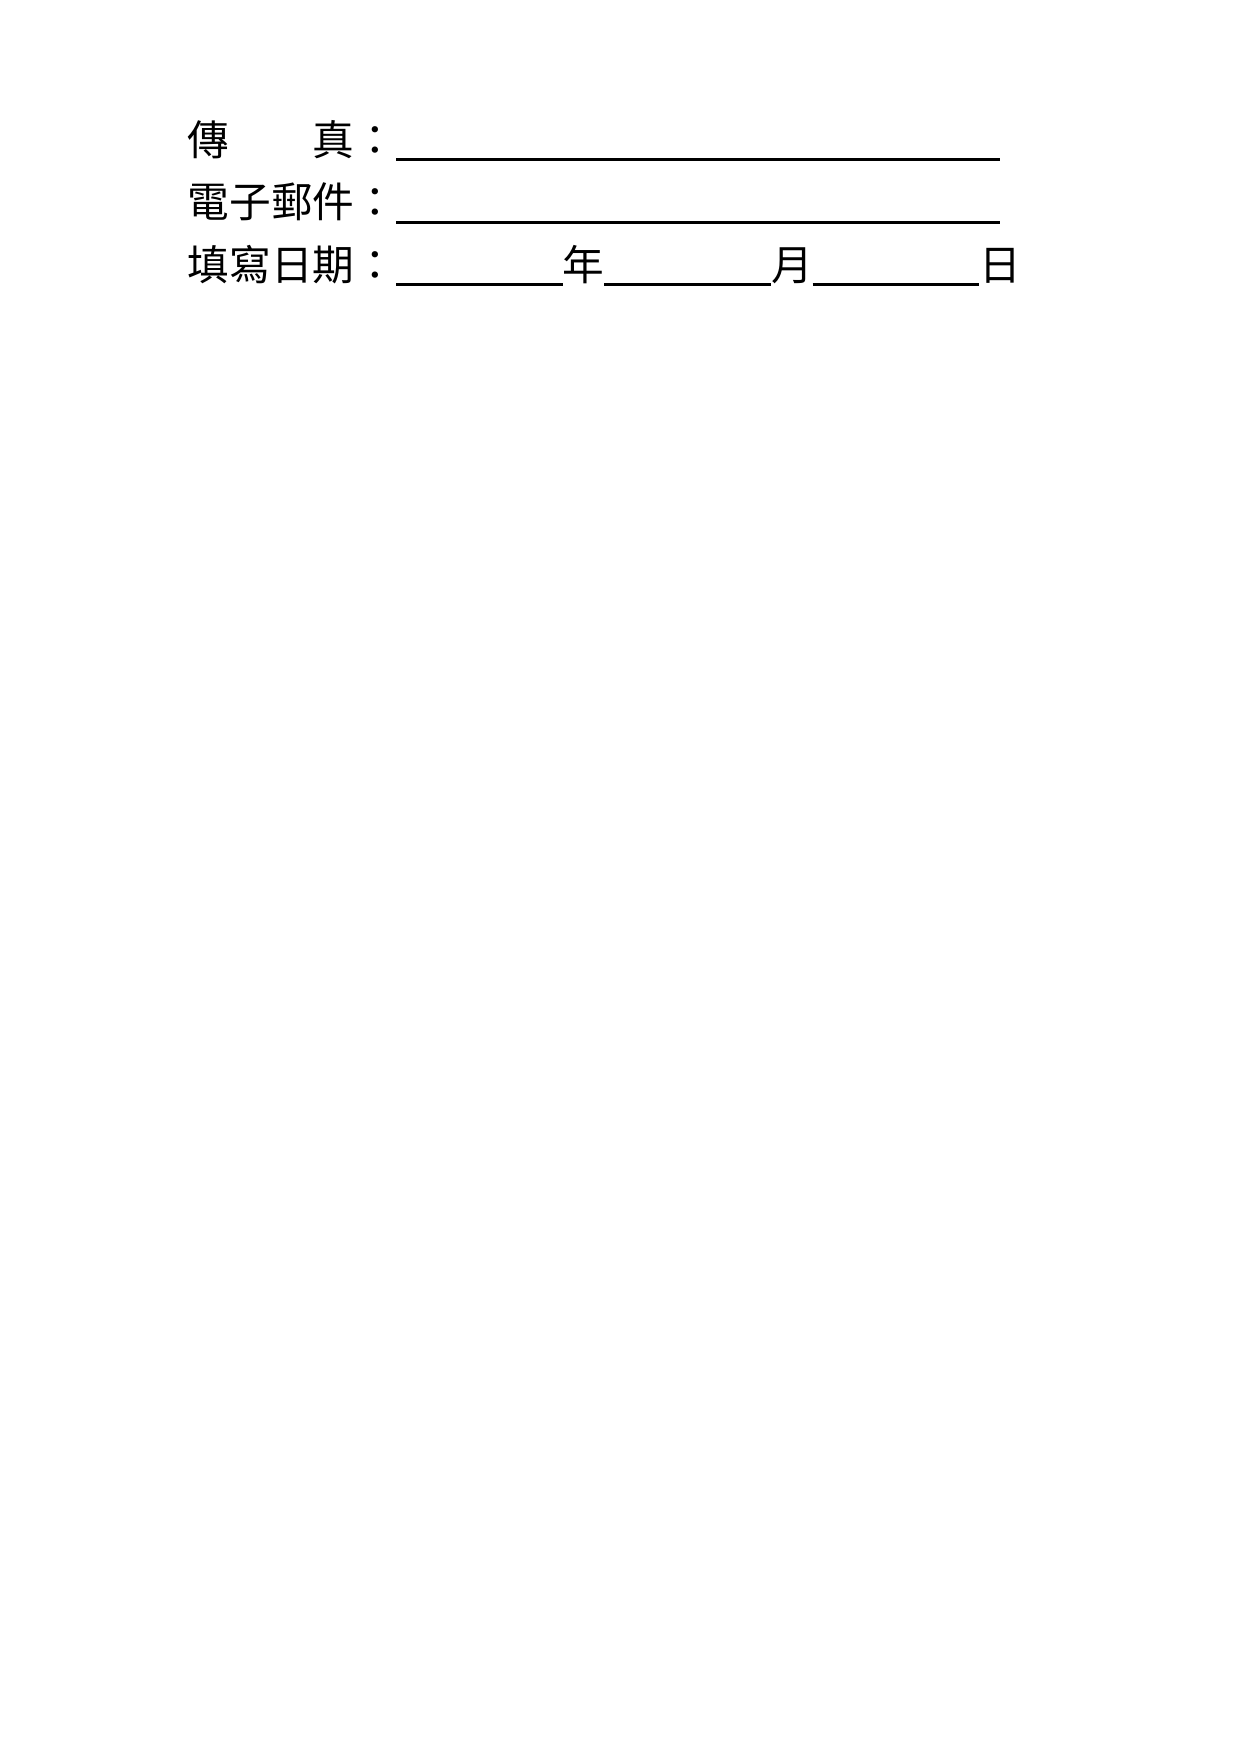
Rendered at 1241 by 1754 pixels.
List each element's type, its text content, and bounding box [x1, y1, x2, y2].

text 傳 真： [187, 95, 1053, 158]
text 電子郵件： [187, 158, 1053, 220]
text 填寫日期： 年 月 日 [187, 220, 1053, 283]
